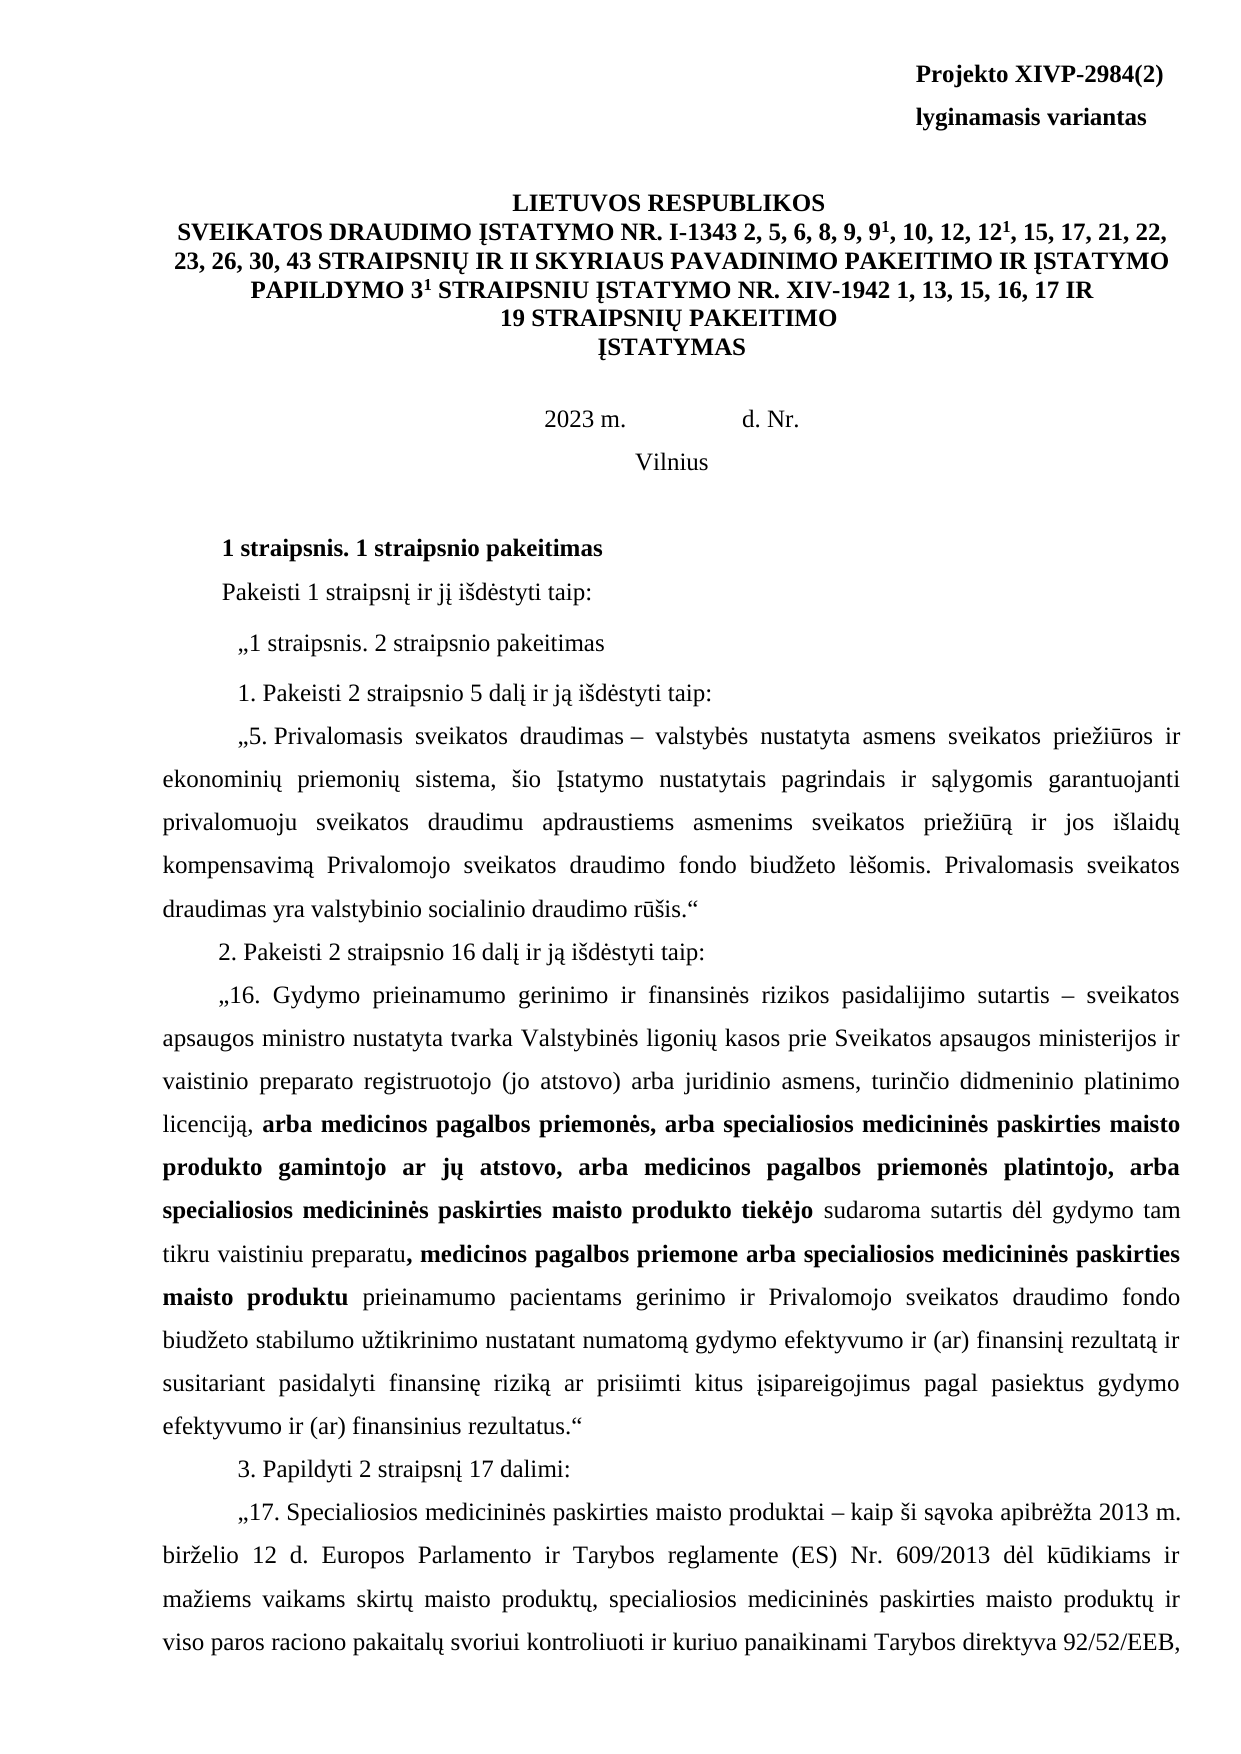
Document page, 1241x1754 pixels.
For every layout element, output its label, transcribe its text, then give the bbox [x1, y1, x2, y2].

text 1. Pakeisti 2 straipsnio 5 dalį ir ją išdėstyti taip: [162, 678, 1181, 707]
text LIETUVOS RESPUBLIKOS [162, 188, 1181, 217]
text Vilnius [162, 447, 1181, 476]
text „17. Specialiosios medicininės paskirties maisto produktai – kaip ši sąvoka apibrėžta 2013 m. birželio 12 d. Europos Parlamento ir Tarybos reglamente (ES) Nr. 609/2013 dėl kūdikiams ir mažiems vaikams skirtų maisto produktų, specialiosios medicininės paskirties maisto produktų ir viso paros raciono pakaitalų svoriui kontroliuoti ir kuriuo panaikinami Tarybos direktyva 92/52/EEB, [162, 1497, 1181, 1656]
text 1 straipsnis. 1 straipsnio pakeitimas [222, 533, 1181, 562]
text ĮSTATYMAS [162, 332, 1181, 361]
text „1 straipsnis. 2 straipsnio pakeitimas [162, 620, 1181, 657]
text Projekto XIVP-2984(2) [162, 59, 1181, 88]
text Pakeisti 1 straipsnį ir jį išdėstyti taip: [222, 577, 1181, 605]
text 3. Papildyti 2 straipsnį 17 dalimi: [162, 1454, 1181, 1483]
text SVEIKATOS DRAUDIMO ĮSTATYMO NR. I-1343 2, 5, 6, 8, 9, 91, 10, 12, 121, 15, 17, 21, 22, 23, 26, 30, 43 STRAIPSNIŲ IR II SKYRIAUS PAVADINIMO PAKEITIMO IR ĮSTATYMO PAPILDYMO 31 STRAIPSNIU ĮSTATYMO NR. XIV-1942 1, 13, 15, 16, 17 IR 19 STRAIPSNIŲ PAKEITIMO [162, 217, 1181, 332]
text 2. Pakeisti 2 straipsnio 16 dalį ir ją išdėstyti taip: [162, 937, 1181, 966]
text „16. Gydymo prieinamumo gerinimo ir finansinės rizikos pasidalijimo sutartis – sveikatos apsaugos ministro nustatyta tvarka Valstybinės ligonių kasos prie Sveikatos apsaugos ministerijos ir vaistinio preparato registruotojo (jo atstovo) arba juridinio asmens, turinčio didmeninio platinimo licenciją, arba medicinos pagalbos priemonės, arba specialiosios medicininės paskirties maisto produkto gamintojo ar jų atstovo, arba medicinos pagalbos priemonės platintojo, arba specialiosios medicininės paskirties maisto produkto tiekėjo sudaroma sutartis dėl gydymo tam tikru vaistiniu preparatu, medicinos pagalbos priemone arba specialiosios medicininės paskirties maisto produktu prieinamumo pacientams gerinimo ir Privalomojo sveikatos draudimo fondo biudžeto stabilumo užtikrinimo nustatant numatomą gydymo efektyvumo ir (ar) finansinį rezultatą ir susitariant pasidalyti finansinę riziką ar prisiimti kitus įsipareigojimus pagal pasiektus gydymo efektyvumo ir (ar) finansinius rezultatus.“ [162, 980, 1181, 1440]
text lyginamasis variantas [162, 102, 1181, 131]
text 2023 m. d. Nr. [162, 404, 1181, 433]
text „5. Privalomasis sveikatos draudimas – valstybės nustatyta asmens sveikatos priežiūros ir ekonominių priemonių sistema, šio Įstatymo nustatytais pagrindais ir sąlygomis garantuojanti privalomuoju sveikatos draudimu apdraustiems asmenims sveikatos priežiūrą ir jos išlaidų kompensavimą Privalomojo sveikatos draudimo fondo biudžeto lėšomis. Privalomasis sveikatos draudimas yra valstybinio socialinio draudimo rūšis.“ [162, 721, 1181, 922]
